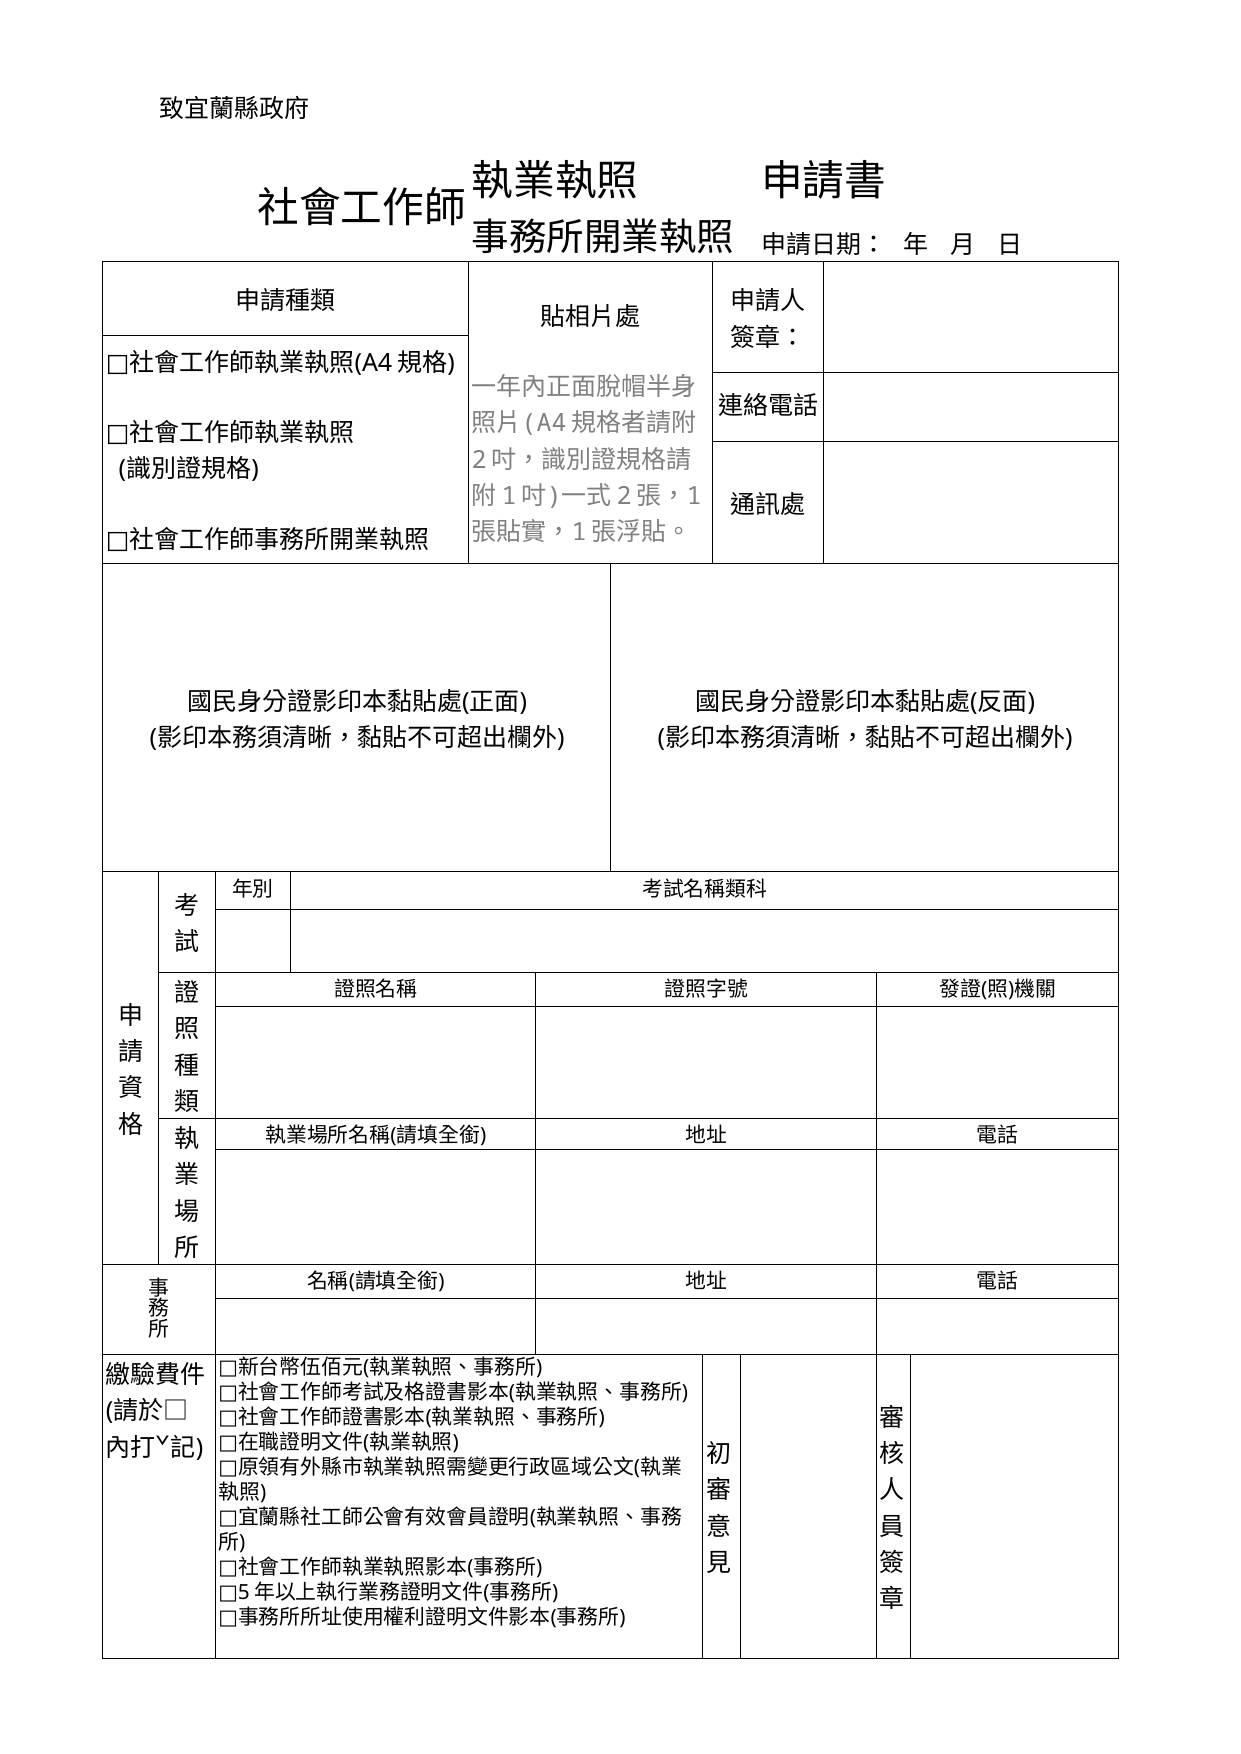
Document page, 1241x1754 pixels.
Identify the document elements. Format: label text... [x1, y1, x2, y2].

table_cell 審核人員簽章 [877, 1355, 910, 1658]
table_cell [1119, 1354, 1124, 1658]
table_cell [1119, 909, 1124, 972]
table_cell [1119, 1006, 1124, 1118]
table_cell 年別 [216, 872, 290, 908]
table_cell [741, 1355, 876, 1658]
table_cell 發證(照)機關 [877, 973, 1118, 1006]
table_cell [216, 1150, 535, 1264]
table_cell 初審意見 [703, 1355, 740, 1658]
table_cell [216, 1007, 535, 1118]
table_cell 證 照 種 類 [159, 973, 215, 1118]
table_cell [216, 910, 290, 972]
table_cell 考試名稱類科 [291, 872, 1118, 908]
table_cell [1119, 441, 1124, 562]
table_cell [536, 1299, 876, 1353]
table_cell 事務所 [103, 1265, 215, 1353]
table_cell 事務所開業執照 [469, 207, 758, 261]
table_cell 電話 [877, 1119, 1118, 1149]
table_cell 地址 [536, 1265, 876, 1298]
table_cell [1119, 261, 1124, 334]
table_cell [1119, 871, 1124, 908]
text 致宜蘭縣政府 [159, 89, 1081, 125]
table_cell 電話 [877, 1265, 1118, 1298]
table_cell [1119, 335, 1124, 372]
table_cell 申請日期： 年 月 日 [758, 207, 1124, 261]
table_cell [291, 910, 1118, 972]
table_cell [877, 1299, 1118, 1353]
table_header 申請書 [758, 147, 1124, 207]
table_cell [824, 442, 1118, 562]
table_cell 證照名稱 [216, 973, 535, 1006]
table_cell [911, 1355, 1118, 1658]
table_cell 申請人 簽章： [713, 262, 823, 372]
table_cell [824, 373, 1118, 441]
table_cell 地址 [536, 1119, 876, 1149]
table_cell □新台幣伍佰元(執業執照、事務所) □社會工作師考試及格證書影本(執業執照、事務所) □社會工作師證書影本(執業執照、事務所) □在職證明文件(執業執照) □原領有外縣市執業執照需變更行政區域公文(執業執照) □宜蘭縣社工師公會有效會員證明(執業執照、事務所) □社會工作師執業執照影本(事務所) □5年以上執行業務證明文件(事務所) □事務所所址使用權利證明文件影本(事務所) [216, 1355, 702, 1658]
table_cell 執 業 場 所 [159, 1119, 215, 1264]
table_cell [216, 1299, 535, 1353]
table_cell 國民身分證影印本黏貼處(反面) (影印本務須清晰，黏貼不可超出欄外) [611, 564, 1118, 871]
table_cell 考 試 [159, 872, 215, 972]
table_cell [1119, 972, 1124, 1006]
table_cell [877, 1150, 1118, 1264]
table_cell 名稱(請填全銜) [216, 1265, 535, 1298]
table_cell [1119, 1118, 1124, 1149]
table_cell 證照字號 [536, 973, 876, 1006]
table_cell [1119, 372, 1124, 441]
table_cell [1119, 1264, 1124, 1298]
table_cell 通訊處 [713, 442, 823, 562]
table_cell 申 請 資 格 [103, 872, 158, 1264]
table_cell [1119, 563, 1124, 871]
table_header 社會工作師 [103, 147, 468, 261]
table_cell [877, 1007, 1118, 1118]
table_cell 連絡電話 [713, 373, 823, 441]
table_cell [536, 1150, 876, 1264]
table_cell 繳驗費件(請於□內打ˇ記) [103, 1355, 215, 1658]
table_cell 申請種類 [103, 262, 468, 334]
table_cell [1119, 1149, 1124, 1264]
table_cell □社會工作師執業執照(A4規格) □社會工作師執業執照 (識別證規格) □社會工作師事務所開業執照 [103, 336, 468, 562]
table_cell 執業場所名稱(請填全銜) [216, 1119, 535, 1149]
table_cell 貼相片處 一年內正面脫帽半身照片(A4規格者請附2吋，識別證規格請附1吋)一式2張，1張貼實，1張浮貼。 [469, 262, 712, 562]
table_cell [824, 262, 1118, 372]
table_cell [1119, 1298, 1124, 1353]
table_header 執業執照 [469, 147, 758, 207]
table_cell 國民身分證影印本黏貼處(正面) (影印本務須清晰，黏貼不可超出欄外) [103, 564, 610, 871]
table_cell [536, 1007, 876, 1118]
